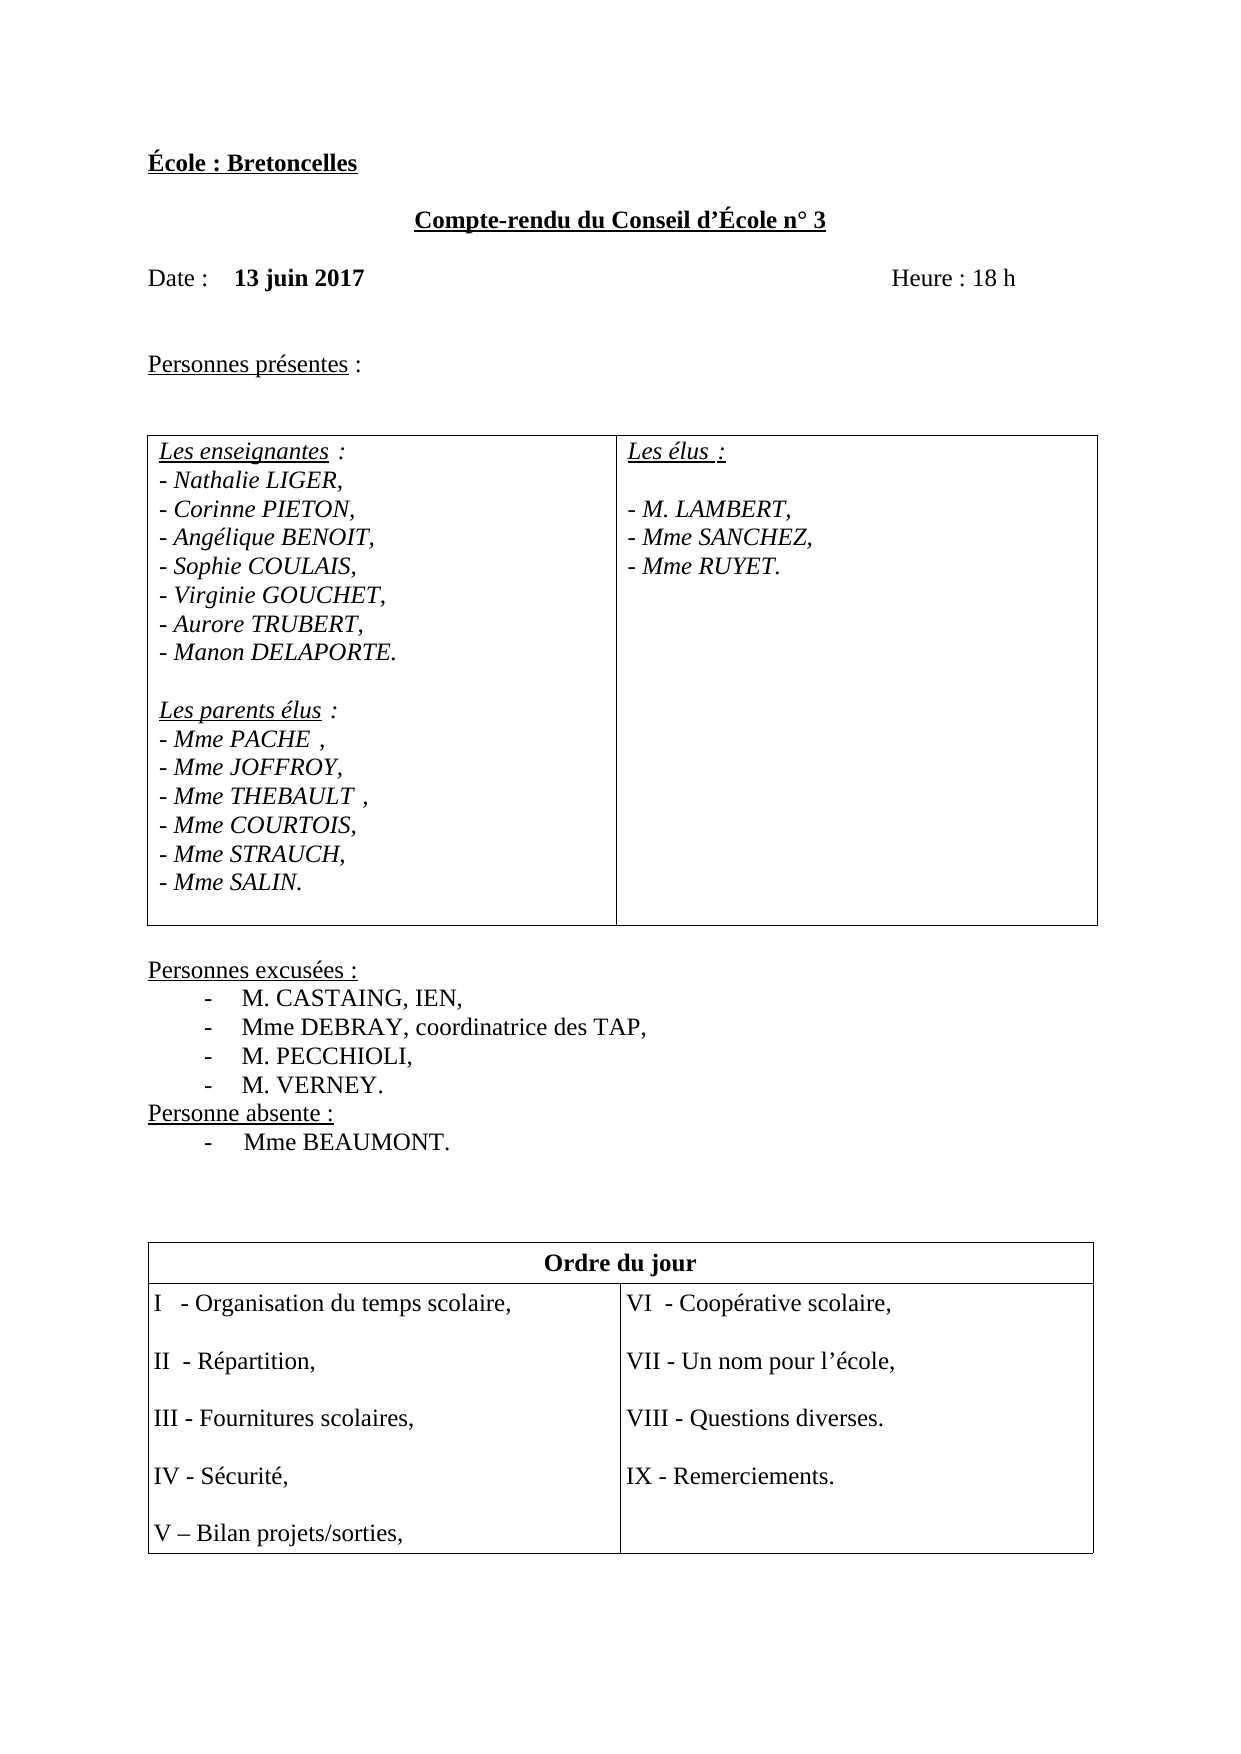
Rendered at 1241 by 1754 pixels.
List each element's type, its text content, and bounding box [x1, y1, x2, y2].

table_header Les enseignantes : - Nathalie LIGER, - Corinne PIETON, - Angélique BENOIT, - Sophie COULAIS, - Virginie GOUCHET, - Aurore TRUBERT, - Manon DELAPORTE. Les parents élus : - Mme PACHE , - Mme JOFFROY, - Mme THEBAULT , - Mme COURTOIS, - Mme STRAUCH, - Mme SALIN. [148, 436, 616, 925]
list M. VERNEY. [204, 1070, 1093, 1098]
text Compte-rendu du Conseil d’École n° 3 [148, 205, 1093, 234]
list Mme DEBRAY, coordinatrice des TAP, [204, 1012, 1093, 1041]
text Personne absente : [148, 1098, 1093, 1127]
table_cell I - Organisation du temps scolaire, II - Répartition, III - Fournitures scolaires, IV - Sécurité, V – Bilan projets/sorties, [149, 1284, 620, 1553]
table_header Les élus : - M. LAMBERT, - Mme SANCHEZ, - Mme RUYET. [617, 436, 1097, 925]
list M. CASTAING, IEN, [204, 983, 1093, 1012]
table_header Ordre du jour [149, 1243, 1093, 1282]
text Date : 13 juin 2017 Heure : 18 h [148, 263, 1093, 291]
text Personnes excusées : [148, 955, 1093, 983]
text École : Bretoncelles [148, 148, 1093, 176]
table_cell VI - Coopérative scolaire, VII - Un nom pour l’école, VIII - Questions diverses. IX - Remerciements. [621, 1284, 1093, 1553]
text - Mme BEAUMONT. [148, 1127, 1093, 1156]
text Personnes présentes : [148, 349, 1093, 378]
list M. PECCHIOLI, [204, 1041, 1093, 1070]
